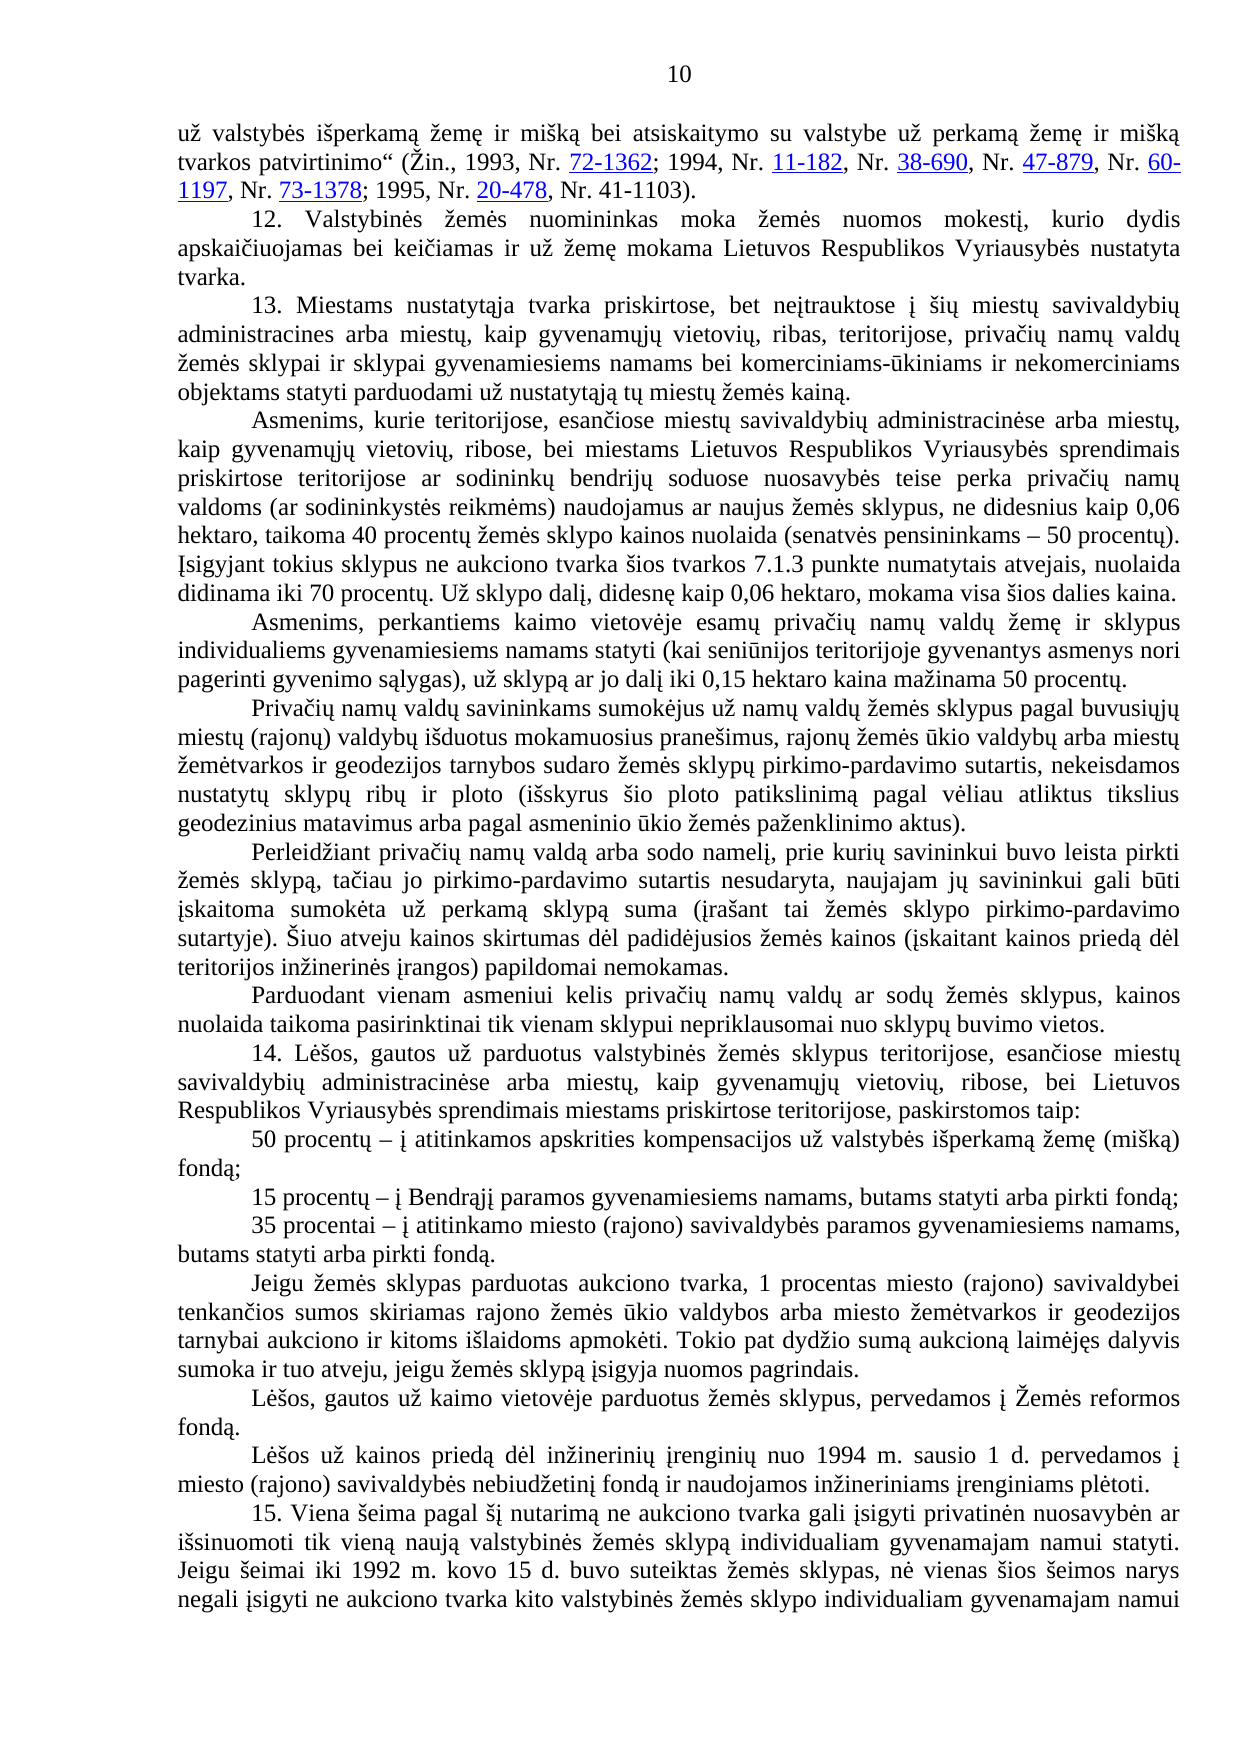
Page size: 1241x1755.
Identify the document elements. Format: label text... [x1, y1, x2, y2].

text 50 procentų – į atitinkamos apskrities kompensacijos už valstybės išperkamą žemę (mišką) fondą; [177, 1124, 1181, 1182]
text 15 procentų – į Bendrąjį paramos gyvenamiesiems namams, butams statyti arba pirkti fondą; [177, 1182, 1181, 1211]
text Lėšos už kainos priedą dėl inžinerinių įrenginių nuo 1994 m. sausio 1 d. pervedamos į miesto (rajono) savivaldybės nebiudžetinį fondą ir naudojamos inžineriniams įrenginiams plėtoti. [177, 1441, 1181, 1498]
text Perleidžiant privačių namų valdą arba sodo namelį, prie kurių savininkui buvo leista pirkti žemės sklypą, tačiau jo pirkimo-pardavimo sutartis nesudaryta, naujajam jų savininkui gali būti įskaitoma sumokėta už perkamą sklypą suma (įrašant tai žemės sklypo pirkimo-pardavimo sutartyje). Šiuo atveju kainos skirtumas dėl padidėjusios žemės kainos (įskaitant kainos priedą dėl teritorijos inžinerinės įrangos) papildomai nemokamas. [177, 837, 1181, 981]
text Parduodant vienam asmeniui kelis privačių namų valdų ar sodų žemės sklypus, kainos nuolaida taikoma pasirinktinai tik vienam sklypui nepriklausomai nuo sklypų buvimo vietos. [177, 981, 1181, 1038]
text Jeigu žemės sklypas parduotas aukciono tvarka, 1 procentas miesto (rajono) savivaldybei tenkančios sumos skiriamas rajono žemės ūkio valdybos arba miesto žemėtvarkos ir geodezijos tarnybai aukciono ir kitoms išlaidoms apmokėti. Tokio pat dydžio sumą aukcioną laimėjęs dalyvis sumoka ir tuo atveju, jeigu žemės sklypą įsigyja nuomos pagrindais. [177, 1268, 1181, 1383]
text Privačių namų valdų savininkams sumokėjus už namų valdų žemės sklypus pagal buvusiųjų miestų (rajonų) valdybų išduotus mokamuosius pranešimus, rajonų žemės ūkio valdybų arba miestų žemėtvarkos ir geodezijos tarnybos sudaro žemės sklypų pirkimo-pardavimo sutartis, nekeisdamos nustatytų sklypų ribų ir ploto (išskyrus šio ploto patikslinimą pagal vėliau atliktus tikslius geodezinius matavimus arba pagal asmeninio ūkio žemės paženklinimo aktus). [177, 693, 1181, 837]
text už valstybės išperkamą žemę ir mišką bei atsiskaitymo su valstybe už perkamą žemę ir mišką tvarkos patvirtinimo“ (Žin., 1993, Nr. 72-1362; 1994, Nr. 11-182, Nr. 38-690, Nr. 47-879, Nr. 60-1197, Nr. 73-1378; 1995, Nr. 20-478, Nr. 41-1103). [177, 118, 1181, 204]
text 14. Lėšos, gautos už parduotus valstybinės žemės sklypus teritorijose, esančiose miestų savivaldybių administracinėse arba miestų, kaip gyvenamųjų vietovių, ribose, bei Lietuvos Respublikos Vyriausybės sprendimais miestams priskirtose teritorijose, paskirstomos taip: [177, 1038, 1181, 1124]
text 12. Valstybinės žemės nuomininkas moka žemės nuomos mokestį, kurio dydis apskaičiuojamas bei keičiamas ir už žemę mokama Lietuvos Respublikos Vyriausybės nustatyta tvarka. [177, 204, 1181, 291]
text Lėšos, gautos už kaimo vietovėje parduotus žemės sklypus, pervedamos į Žemės reformos fondą. [177, 1383, 1181, 1441]
text Asmenims, perkantiems kaimo vietovėje esamų privačių namų valdų žemę ir sklypus individualiems gyvenamiesiems namams statyti (kai seniūnijos teritorijoje gyvenantys asmenys nori pagerinti gyvenimo sąlygas), už sklypą ar jo dalį iki 0,15 hektaro kaina mažinama 50 procentų. [177, 607, 1181, 693]
text 35 procentai – į atitinkamo miesto (rajono) savivaldybės paramos gyvenamiesiems namams, butams statyti arba pirkti fondą. [177, 1211, 1181, 1268]
text Asmenims, kurie teritorijose, esančiose miestų savivaldybių administracinėse arba miestų, kaip gyvenamųjų vietovių, ribose, bei miestams Lietuvos Respublikos Vyriausybės sprendimais priskirtose teritorijose ar sodininkų bendrijų soduose nuosavybės teise perka privačių namų valdoms (ar sodininkystės reikmėms) naudojamus ar naujus žemės sklypus, ne didesnius kaip 0,06 hektaro, taikoma 40 procentų žemės sklypo kainos nuolaida (senatvės pensininkams – 50 procentų). Įsigyjant tokius sklypus ne aukciono tvarka šios tvarkos 7.1.3 punkte numatytais atvejais, nuolaida didinama iki 70 procentų. Už sklypo dalį, didesnę kaip 0,06 hektaro, mokama visa šios dalies kaina. [177, 406, 1181, 607]
text 15. Viena šeima pagal šį nutarimą ne aukciono tvarka gali įsigyti privatinėn nuosavybėn ar išsinuomoti tik vieną naują valstybinės žemės sklypą individualiam gyvenamajam namui statyti. Jeigu šeimai iki 1992 m. kovo 15 d. buvo suteiktas žemės sklypas, nė vienas šios šeimos narys negali įsigyti ne aukciono tvarka kito valstybinės žemės sklypo individualiam gyvenamajam namui [177, 1498, 1181, 1613]
text 13. Miestams nustatytąja tvarka priskirtose, bet neįtrauktose į šių miestų savivaldybių administracines arba miestų, kaip gyvenamųjų vietovių, ribas, teritorijose, privačių namų valdų žemės sklypai ir sklypai gyvenamiesiems namams bei komerciniams-ūkiniams ir nekomerciniams objektams statyti parduodami už nustatytąją tų miestų žemės kainą. [177, 291, 1181, 406]
